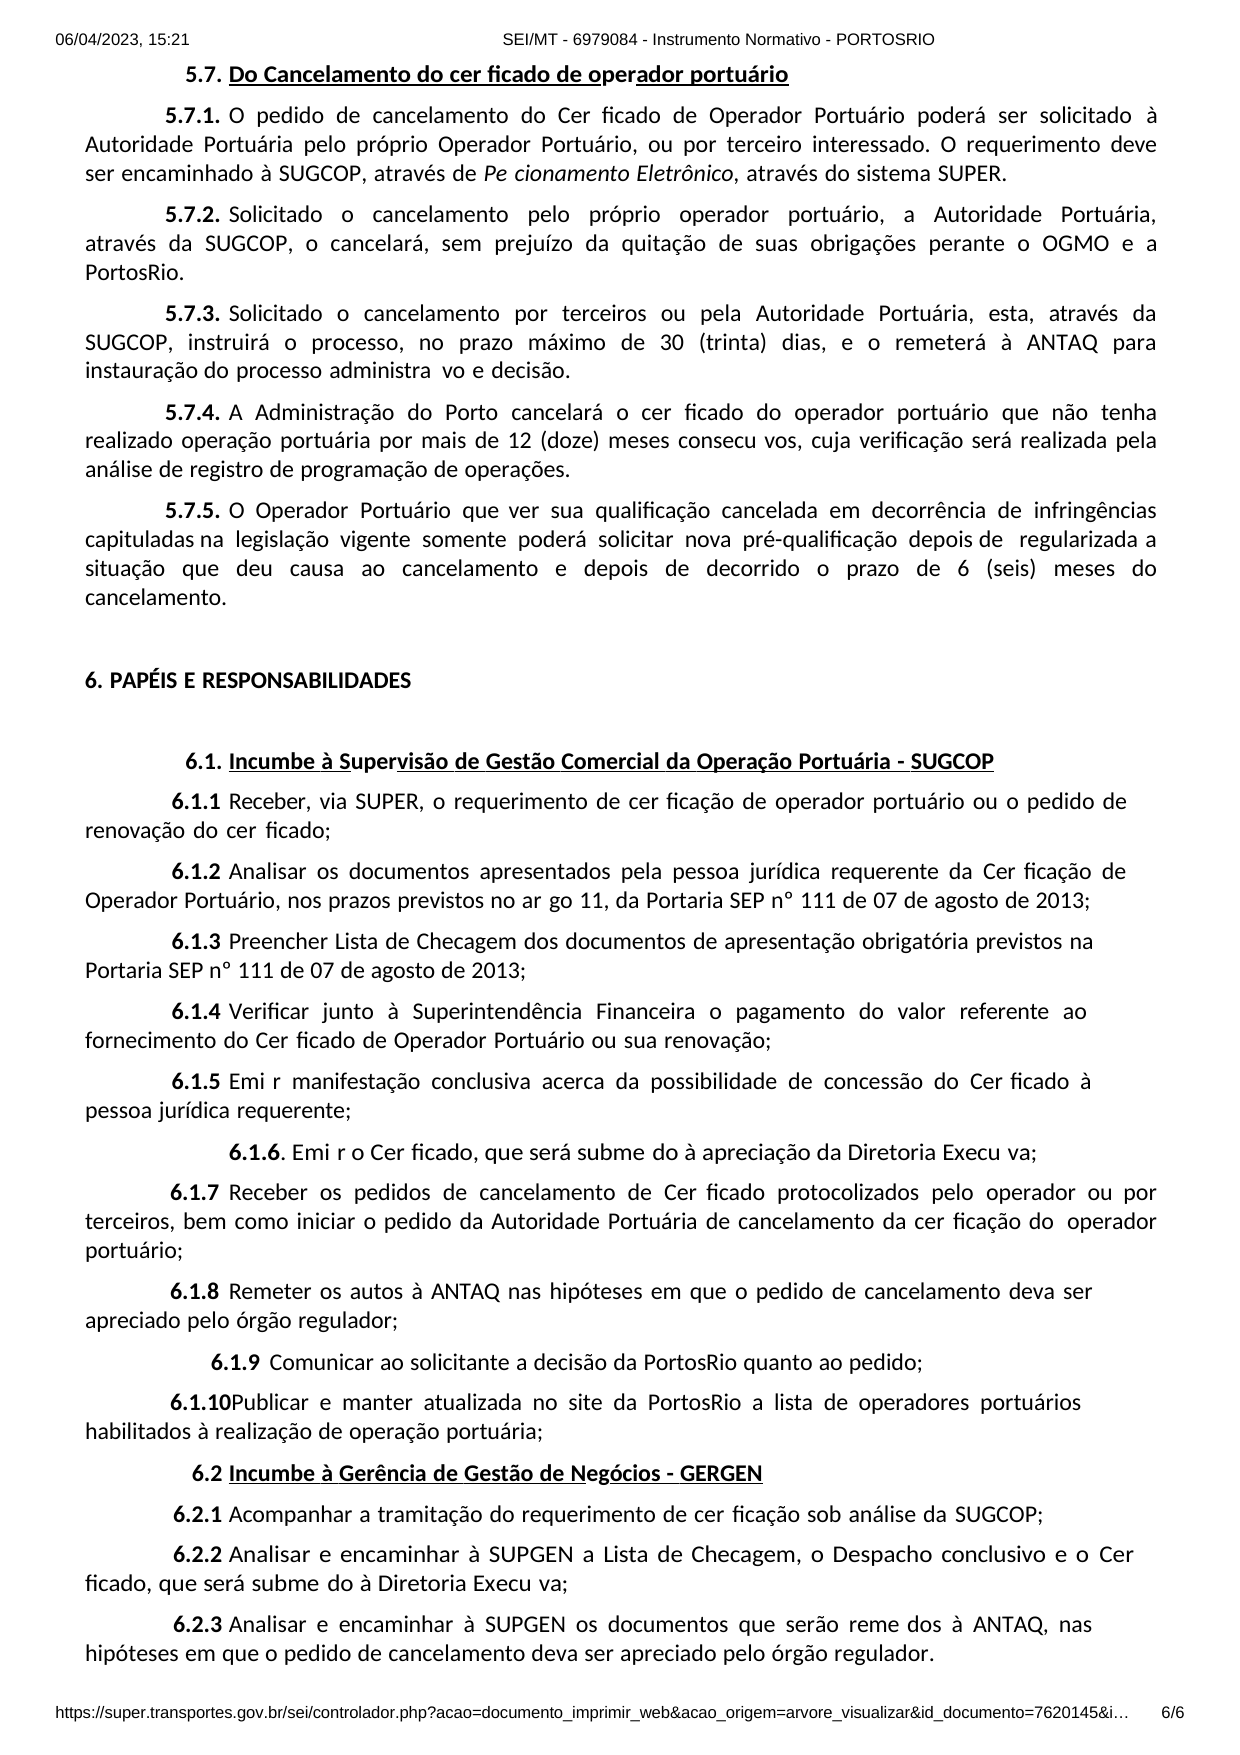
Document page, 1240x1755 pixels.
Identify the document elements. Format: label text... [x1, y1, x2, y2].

list Analisar e encaminhar à SUPGEN os documentos que serão reme dos à ANTAQ, nas hipóteses em que o pedido de cancelamento deva ser apreciado pelo órgão regulador. [44, 1610, 1157, 1668]
list O pedido de cancelamento do Cer ﬁcado de Operador Portuário poderá ser solicitado à Autoridade Portuária pelo próprio Operador Portuário, ou por terceiro interessado. O requerimento deve ser encaminhado à SUGCOP, através de Pe cionamento Eletrônico, através do sistema SUPER. [44, 100, 1157, 187]
list Receber os pedidos de cancelamento de Cer ﬁcado protocolizados pelo operador ou por terceiros, bem como iniciar o pedido da Autoridade Portuária de cancelamento da cer ﬁcação do operador portuário; [44, 1178, 1157, 1264]
list Do Cancelamento do cer ﬁcado de operador portuário [185, 59, 1196, 88]
list Analisar e encaminhar à SUPGEN a Lista de Checagem, o Despacho conclusivo e o Cer ﬁcado, que será subme do à Diretoria Execu va; [44, 1540, 1157, 1598]
text 6.1.6. Emi r o Cer ﬁcado, que será subme do à apreciação da Diretoria Execu va; [228, 1137, 1196, 1166]
list Emi r manifestação conclusiva acerca da possibilidade de concessão do Cer ﬁcado à pessoa jurídica requerente; [44, 1067, 1157, 1124]
list Receber, via SUPER, o requerimento de cer ﬁcação de operador portuário ou o pedido de renovação do cer ﬁcado; [44, 787, 1157, 844]
list Solicitado o cancelamento pelo próprio operador portuário, a Autoridade Portuária, através da SUGCOP, o cancelará, sem prejuízo da quitação de suas obrigações perante o OGMO e a PortosRio. [44, 199, 1157, 286]
list Solicitado o cancelamento por terceiros ou pela Autoridade Portuária, esta, através da SUGCOP, instruirá o processo, no prazo máximo de 30 (trinta) dias, e o remeterá à ANTAQ para instauração do processo administra vo e decisão. [44, 298, 1157, 385]
list Veriﬁcar junto à Superintendência Financeira o pagamento do valor referente ao fornecimento do Cer ﬁcado de Operador Portuário ou sua renovação; [44, 997, 1157, 1054]
list Acompanhar a tramitação do requerimento de cer ﬁcação sob análise da SUGCOP; [44, 1499, 1196, 1528]
list Remeter os autos à ANTAQ nas hipóteses em que o pedido de cancelamento deva ser apreciado pelo órgão regulador; [44, 1277, 1157, 1334]
list Incumbe à Gerência de Gestão de Negócios - GERGEN [192, 1458, 1196, 1487]
text 6. PAPÉIS E RESPONSABILIDADES [85, 665, 1157, 694]
list A Administração do Porto cancelará o cer ﬁcado do operador portuário que não tenha realizado operação portuária por mais de 12 (doze) meses consecu vos, cuja veriﬁcação será realizada pela análise de registro de programação de operações. [44, 397, 1157, 484]
list Incumbe à Supervisão de Gestão Comercial da Operação Portuária - SUGCOP [185, 746, 1196, 775]
list O Operador Portuário que ver sua qualiﬁcação cancelada em decorrência de infringências capituladas na legislação vigente somente poderá solicitar nova pré-qualiﬁcação depois de regularizada a situação que deu causa ao cancelamento e depois de decorrido o prazo de 6 (seis) meses do cancelamento. [44, 496, 1157, 612]
list Preencher Lista de Checagem dos documentos de apresentação obrigatória previstos na Portaria SEP nº 111 de 07 de agosto de 2013; [44, 927, 1157, 984]
list Comunicar ao solicitante a decisão da PortosRio quanto ao pedido; [228, 1347, 1196, 1376]
list Publicar e manter atualizada no site da PortosRio a lista de operadores portuários habilitados à realização de operação portuária; [44, 1388, 1157, 1446]
list Analisar os documentos apresentados pela pessoa jurídica requerente da Cer ﬁcação de Operador Portuário, nos prazos previstos no ar go 11, da Portaria SEP nº 111 de 07 de agosto de 2013; [44, 857, 1157, 914]
